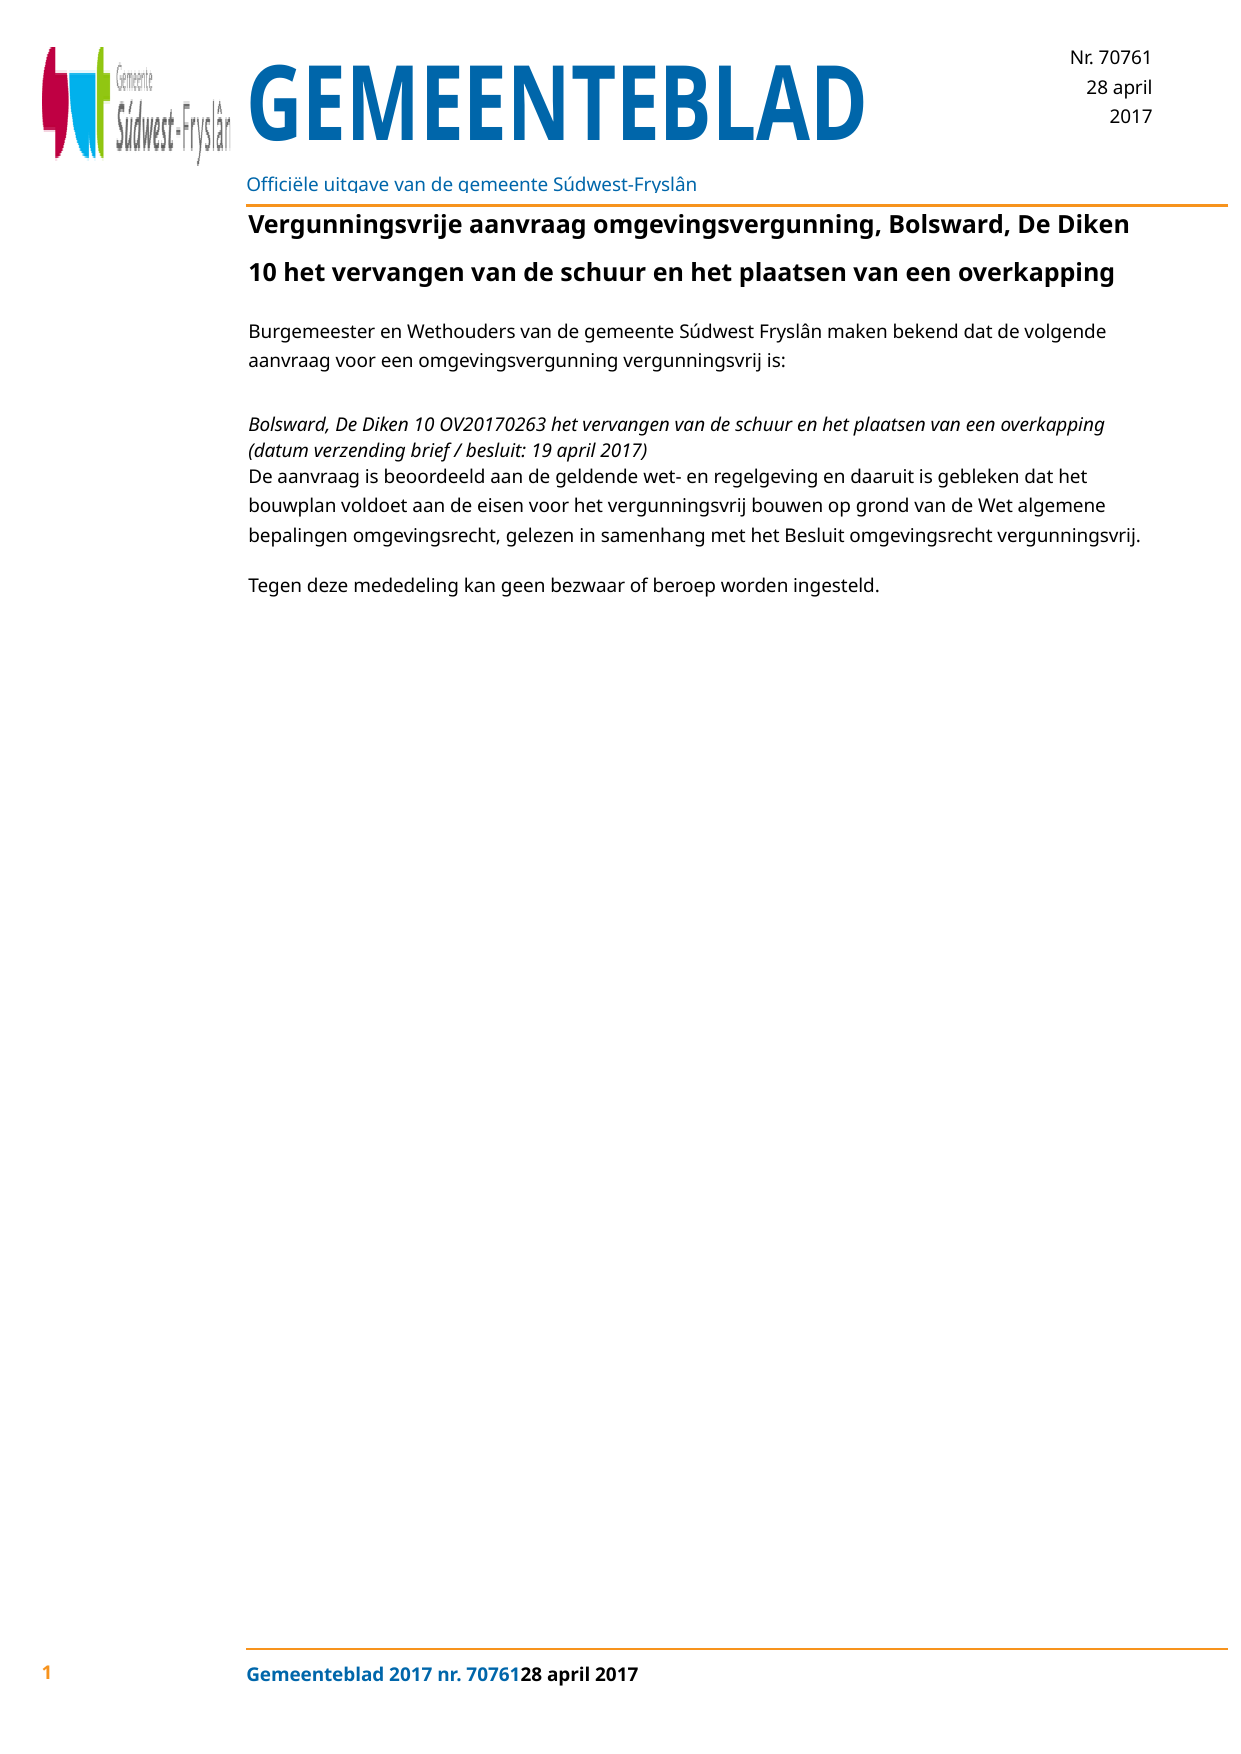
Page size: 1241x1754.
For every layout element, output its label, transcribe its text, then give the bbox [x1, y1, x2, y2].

picture [41, 47, 231, 172]
text Vergunningsvrije aanvraag omgevingsvergunning, Bolsward, De Diken 10 het vervangen van de schuur en het plaatsen van een overkapping [248, 207, 1152, 288]
text Burgemeester en Wethouders van de gemeente Súdwest Fryslân maken bekend dat de volgende aanvraag voor een omgevingsvergunning vergunningsvrij is: [248, 318, 1152, 373]
text Bolsward, De Diken 10 OV20170263 het vervangen van de schuur en het plaatsen van een overkapping (datum verzending brief / besluit: 19 april 2017) [248, 411, 1152, 463]
text Tegen deze mededeling kan geen bezwaar of beroep worden ingesteld. [248, 572, 1152, 598]
text De aanvraag is beoordeeld aan de geldende wet- en regelgeving en daaruit is gebleken dat het bouwplan voldoet aan de eisen voor het vergunningsvrij bouwen op grond van de Wet algemene bepalingen omgevingsrecht, gelezen in samenhang met het Besluit omgevingsrecht vergunningsvrij. [248, 463, 1152, 548]
